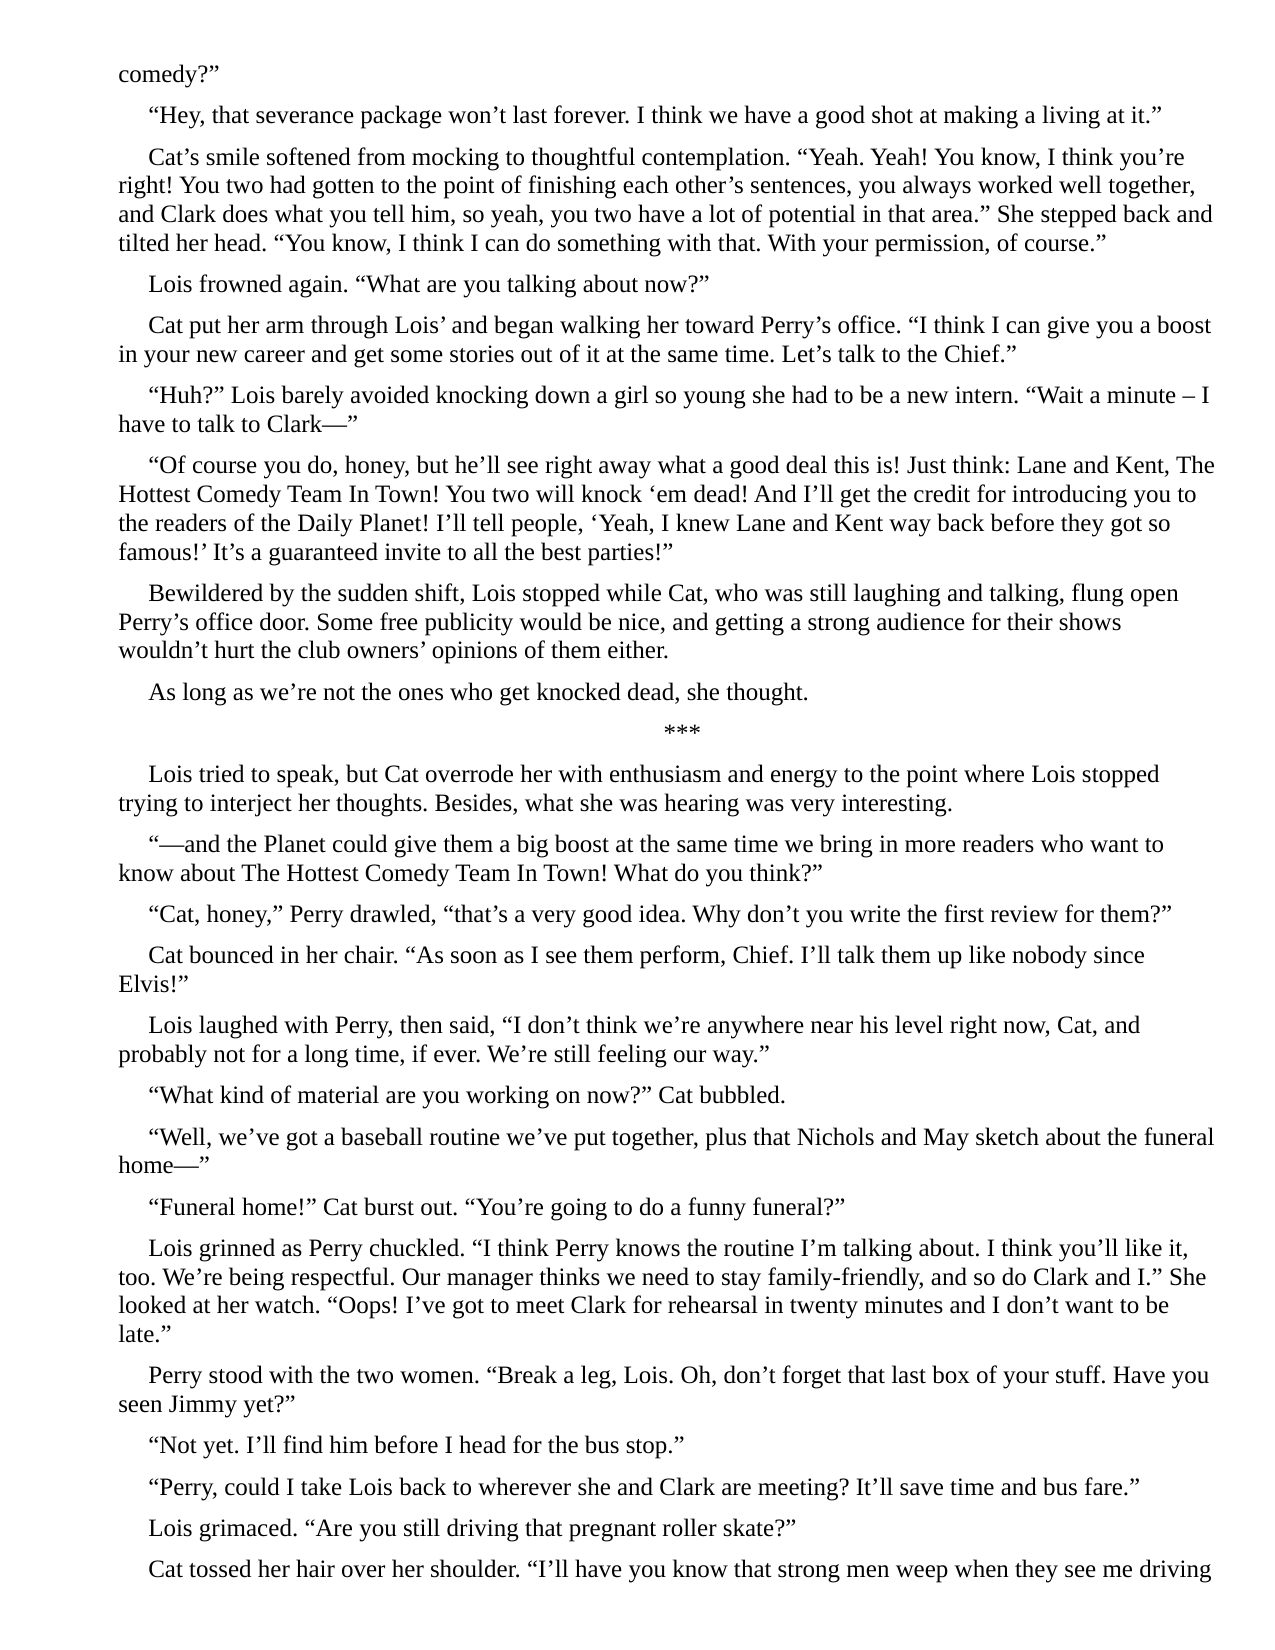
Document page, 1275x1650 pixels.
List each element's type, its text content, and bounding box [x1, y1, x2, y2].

text *** [118, 718, 1216, 747]
text “Well, we’ve got a baseball routine we’ve put together, plus that Nichols and May sketch about the funeral home—” [118, 1122, 1216, 1179]
text “Cat, honey,” Perry drawled, “that’s a very good idea. Why don’t you write the first review for them?” [118, 899, 1216, 928]
text Lois laughed with Perry, then said, “I don’t think we’re anywhere near his level right now, Cat, and probably not for a long time, if ever. We’re still feeling our way.” [118, 1010, 1216, 1068]
text “Hey, that severance package won’t last forever. I think we have a good shot at making a living at it.” [118, 100, 1216, 129]
text “—and the Planet could give them a big boost at the same time we bring in more readers who want to know about The Hottest Comedy Team In Town! What do you think?” [118, 829, 1216, 887]
text Cat bounced in her chair. “As soon as I see them perform, Chief. I’ll talk them up like nobody since Elvis!” [118, 940, 1216, 998]
text “Of course you do, honey, but he’ll see right away what a good deal this is! Just think: Lane and Kent, The Hottest Comedy Team In Town! You two will knock ‘em dead! And I’ll get the credit for introducing you to the readers of the Daily Planet! I’ll tell people, ‘Yeah, I knew Lane and Kent way back before they got so famous!’ It’s a guaranteed invite to all the best parties!” [118, 450, 1216, 565]
text “Funeral home!” Cat burst out. “You’re going to do a funny funeral?” [118, 1192, 1216, 1220]
text “What kind of material are you working on now?” Cat bubbled. [118, 1080, 1216, 1109]
text comedy?” [118, 59, 1216, 88]
text Cat put her arm through Lois’ and began walking her toward Perry’s office. “I think I can give you a boost in your new career and get some stories out of it at the same time. Let’s talk to the Chief.” [118, 310, 1216, 368]
text “Not yet. I’ll find him before I head for the bus stop.” [118, 1430, 1216, 1459]
text Bewildered by the sudden shift, Lois stopped while Cat, who was still laughing and talking, flung open Perry’s office door. Some free publicity would be nice, and getting a strong audience for their shows wouldn’t hurt the club owners’ opinions of them either. [118, 578, 1216, 664]
text “Huh?” Lois barely avoided knocking down a girl so young she had to be a new intern. “Wait a minute – I have to talk to Clark—” [118, 380, 1216, 438]
text As long as we’re not the ones who get knocked dead, she thought. [118, 677, 1216, 705]
text Lois grimaced. “Are you still driving that pregnant roller skate?” [118, 1513, 1216, 1542]
text Cat’s smile softened from mocking to thoughtful contemplation. “Yeah. Yeah! You know, I think you’re right! You two had gotten to the point of finishing each other’s sentences, you always worked well together, and Clark does what you tell him, so yeah, you two have a lot of potential in that area.” She stepped back and tilted her head. “You know, I think I can do something with that. With your permission, of course.” [118, 142, 1216, 257]
text “Perry, could I take Lois back to wherever she and Clark are meeting? It’ll save time and bus fare.” [118, 1472, 1216, 1500]
text Lois grinned as Perry chuckled. “I think Perry knows the routine I’m talking about. I think you’ll like it, too. We’re being respectful. Our manager thinks we need to stay family-friendly, and so do Clark and I.” She looked at her watch. “Oops! I’ve got to meet Clark for rehearsal in twenty minutes and I don’t want to be late.” [118, 1233, 1216, 1348]
text Perry stood with the two women. “Break a leg, Lois. Oh, don’t forget that last box of your stuff. Have you seen Jimmy yet?” [118, 1360, 1216, 1418]
text Cat tossed her hair over her shoulder. “I’ll have you know that strong men weep when they see me driving [118, 1554, 1216, 1583]
text Lois frowned again. “What are you talking about now?” [118, 269, 1216, 298]
text Lois tried to speak, but Cat overrode her with enthusiasm and energy to the point where Lois stopped trying to interject her thoughts. Besides, what she was hearing was very interesting. [118, 759, 1216, 817]
